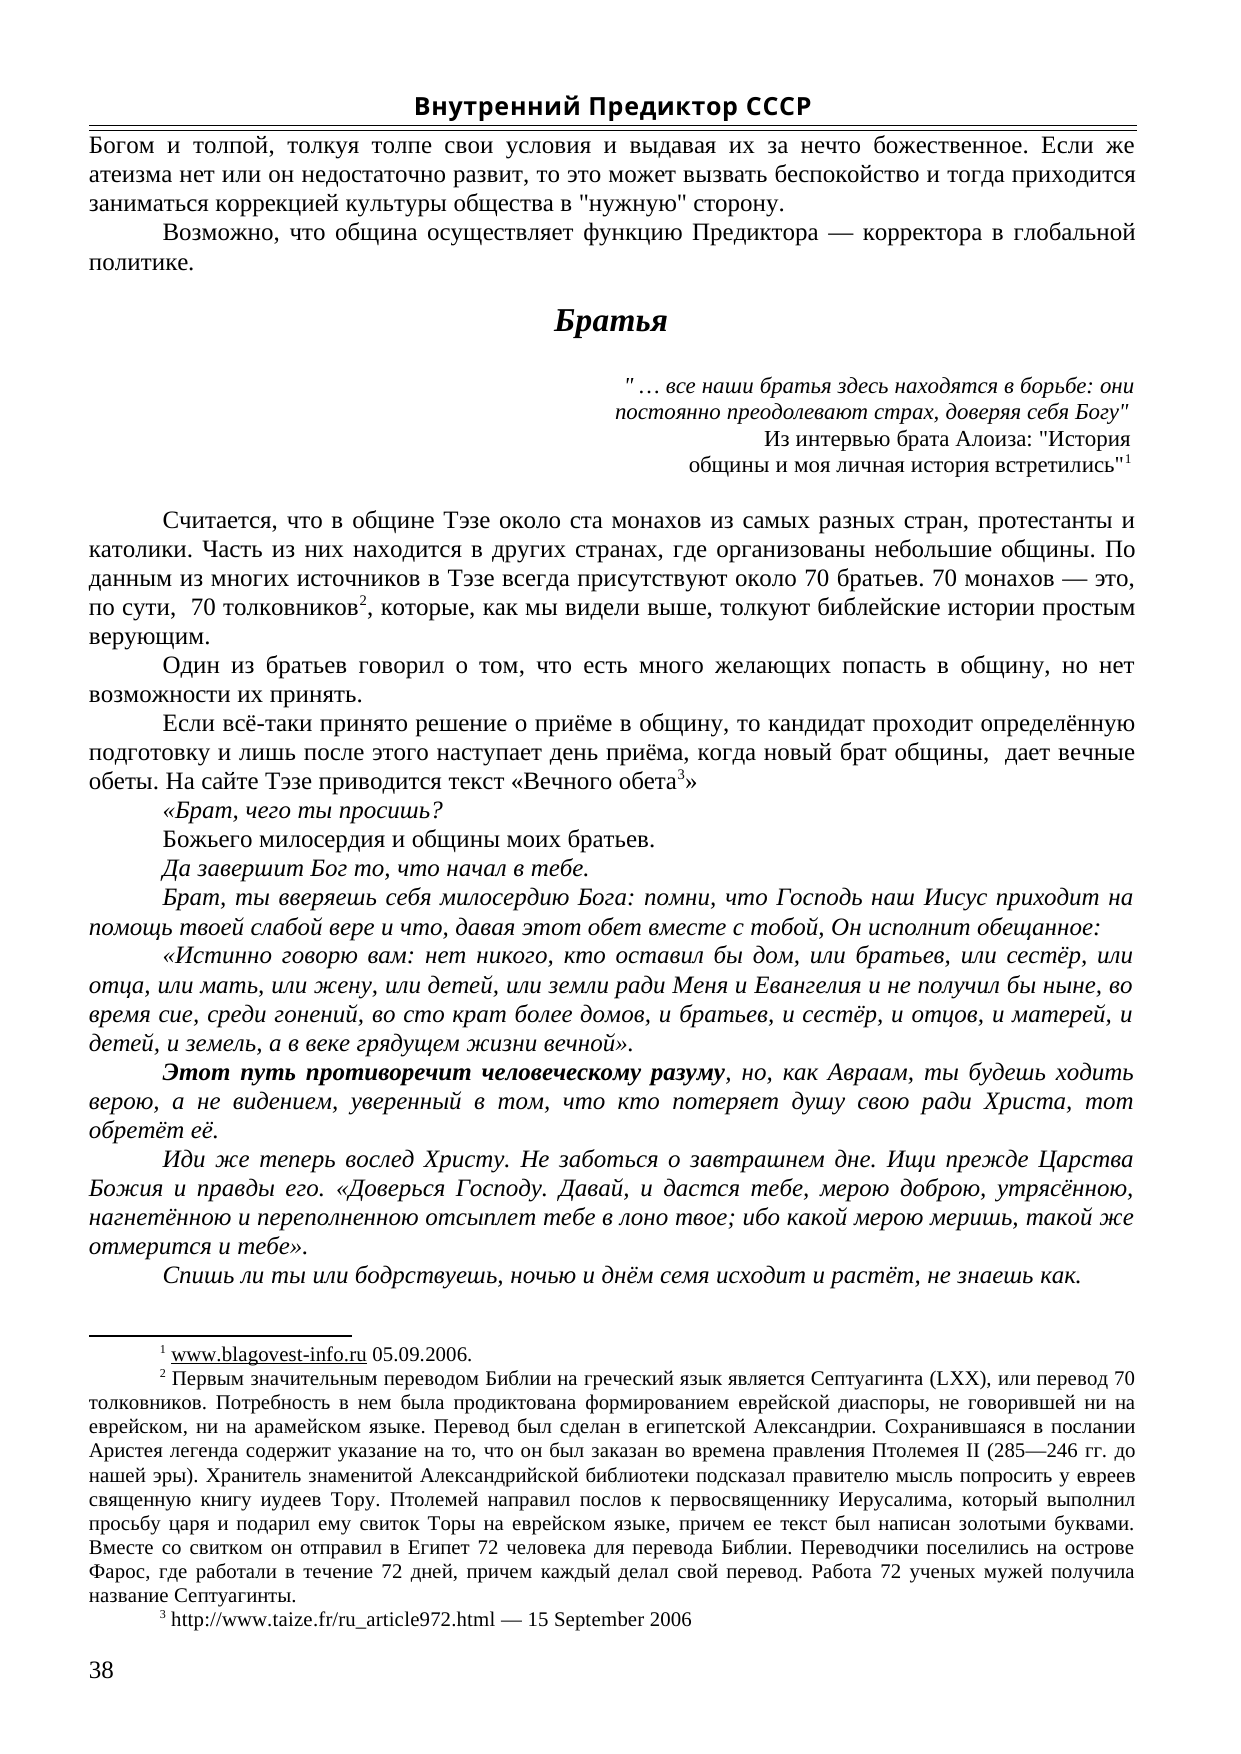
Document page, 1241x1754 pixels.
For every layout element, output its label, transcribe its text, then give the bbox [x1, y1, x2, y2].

text Один из братьев говорил о том, что есть много желающих попасть в общину, но нет возможности их принять. [89, 650, 1137, 708]
text общины и моя личная история встретились" [89, 451, 1137, 478]
text Первым значительным переводом Библии на греческий язык является Септуагинта (LXX), или перевод 70 толковников. Потребность в нем была продиктована формированием еврейской диаспоры, не говорившей ни на еврейском, ни на арамейском языке. Перевод был сделан в египетской Александрии. Сохранившаяся в послании Аристея легенда содержит указание на то, что он был заказан во времена правления Птолемея II (285—246 гг. до нашей эры). Хранитель знаменитой Александрийской библиотеки подсказал правителю мысль попросить у евреев священную книгу иудеев Тору. Птолемей направил послов к первосвященнику Иерусалима, который выполнил просьбу царя и подарил ему свиток Торы на еврейском языке, причем ее текст был написан золотыми буквами. Вместе со свитком он отправил в Египет 72 человека для перевода Библии. Переводчики поселились на острове Фарос, где работали в течение 72 дней, причем каждый делал свой перевод. Работа 72 ученых мужей получила название Септуагинты. [89, 1366, 1137, 1607]
text «Истинно говорю вам: нет никого, кто оставил бы дом, или братьев, или сестёр, или отца, или мать, или жену, или детей, или земли ради Меня и Евангелия и не получил бы ныне, во время сие, среди гонений, во сто крат более домов, и братьев, и сестёр, и отцов, и матерей, и детей, и земель, а в веке грядущем жизни вечной». [89, 940, 1137, 1057]
text Да завершит Бог то, что начал в тебе. [89, 853, 1137, 882]
text www.blagovest-info.ru 05.09.2006. [89, 1342, 1137, 1366]
text Спишь ли ты или бодрствуешь, ночью и днём семя исходит и растёт, не знаешь как. [89, 1260, 1137, 1289]
text Возможно, что община осуществляет функцию Предиктора — корректора в глобальной политике. [89, 217, 1137, 275]
text постоянно преодолевают страх, доверяя себя Богу" [89, 398, 1137, 425]
text Божьего милосердия и общины моих братьев. [89, 824, 1137, 853]
text Богом и толпой, толкуя толпе свои условия и выдавая их за нечто божественное. Если же атеизма нет или он недостаточно развит, то это может вызвать беспокойство и тогда приходится заниматься коррекцией культуры общества в "нужную" сторону. [89, 131, 1137, 217]
text «Брат, чего ты просишь? [89, 795, 1137, 824]
text Этот путь противоречит человеческому разуму, но, как Авраам, ты будешь ходить верою, а не видением, уверенный в том, что кто потеряет душу свою ради Христа, тот обретёт её. [89, 1057, 1137, 1144]
text http://www.taize.fr/ru_article972.html — 15 September 2006 [89, 1607, 1137, 1631]
text Из интервью брата Алоиза: "История [655, 425, 1137, 451]
text Если всё-таки принято решение о приёме в общину, то кандидат проходит определённую подготовку и лишь после этого наступает день приёма, когда новый брат общины, дает вечные обеты. На сайте Тэзе приводится текст «Вечного обета» [89, 708, 1137, 795]
text Брат, ты вверяешь себя милосердию Бога: помни, что Господь наш Иисус приходит на помощь твоей слабой вере и что, давая этот обет вместе с тобой, Он исполнит обещанное: [89, 882, 1137, 940]
text Считается, что в общине Тэзе около ста монахов из самых разных стран, протестанты и католики. Часть из них находится в других странах, где организованы небольшие общины. По данным из многих источников в Тэзе всегда присутствуют около 70 братьев. 70 монахов — это, по сути, 70 толковников, которые, как мы видели выше, толкуют библейские истории простым верующим. [89, 504, 1137, 650]
text Иди же теперь вослед Христу. Не заботься о завтрашнем дне. Ищи прежде Царства Божия и правды его. «Доверься Господу. Давай, и дастся тебе, мерою доброю, утрясённою, нагнетённою и переполненною отсыплет тебе в лоно твое; ибо какой мерою меришь, такой же отмерится и тебе». [89, 1144, 1137, 1260]
text " … все наши братья здесь находятся в борьбе: они [89, 372, 1137, 398]
text Братья [89, 300, 1137, 339]
